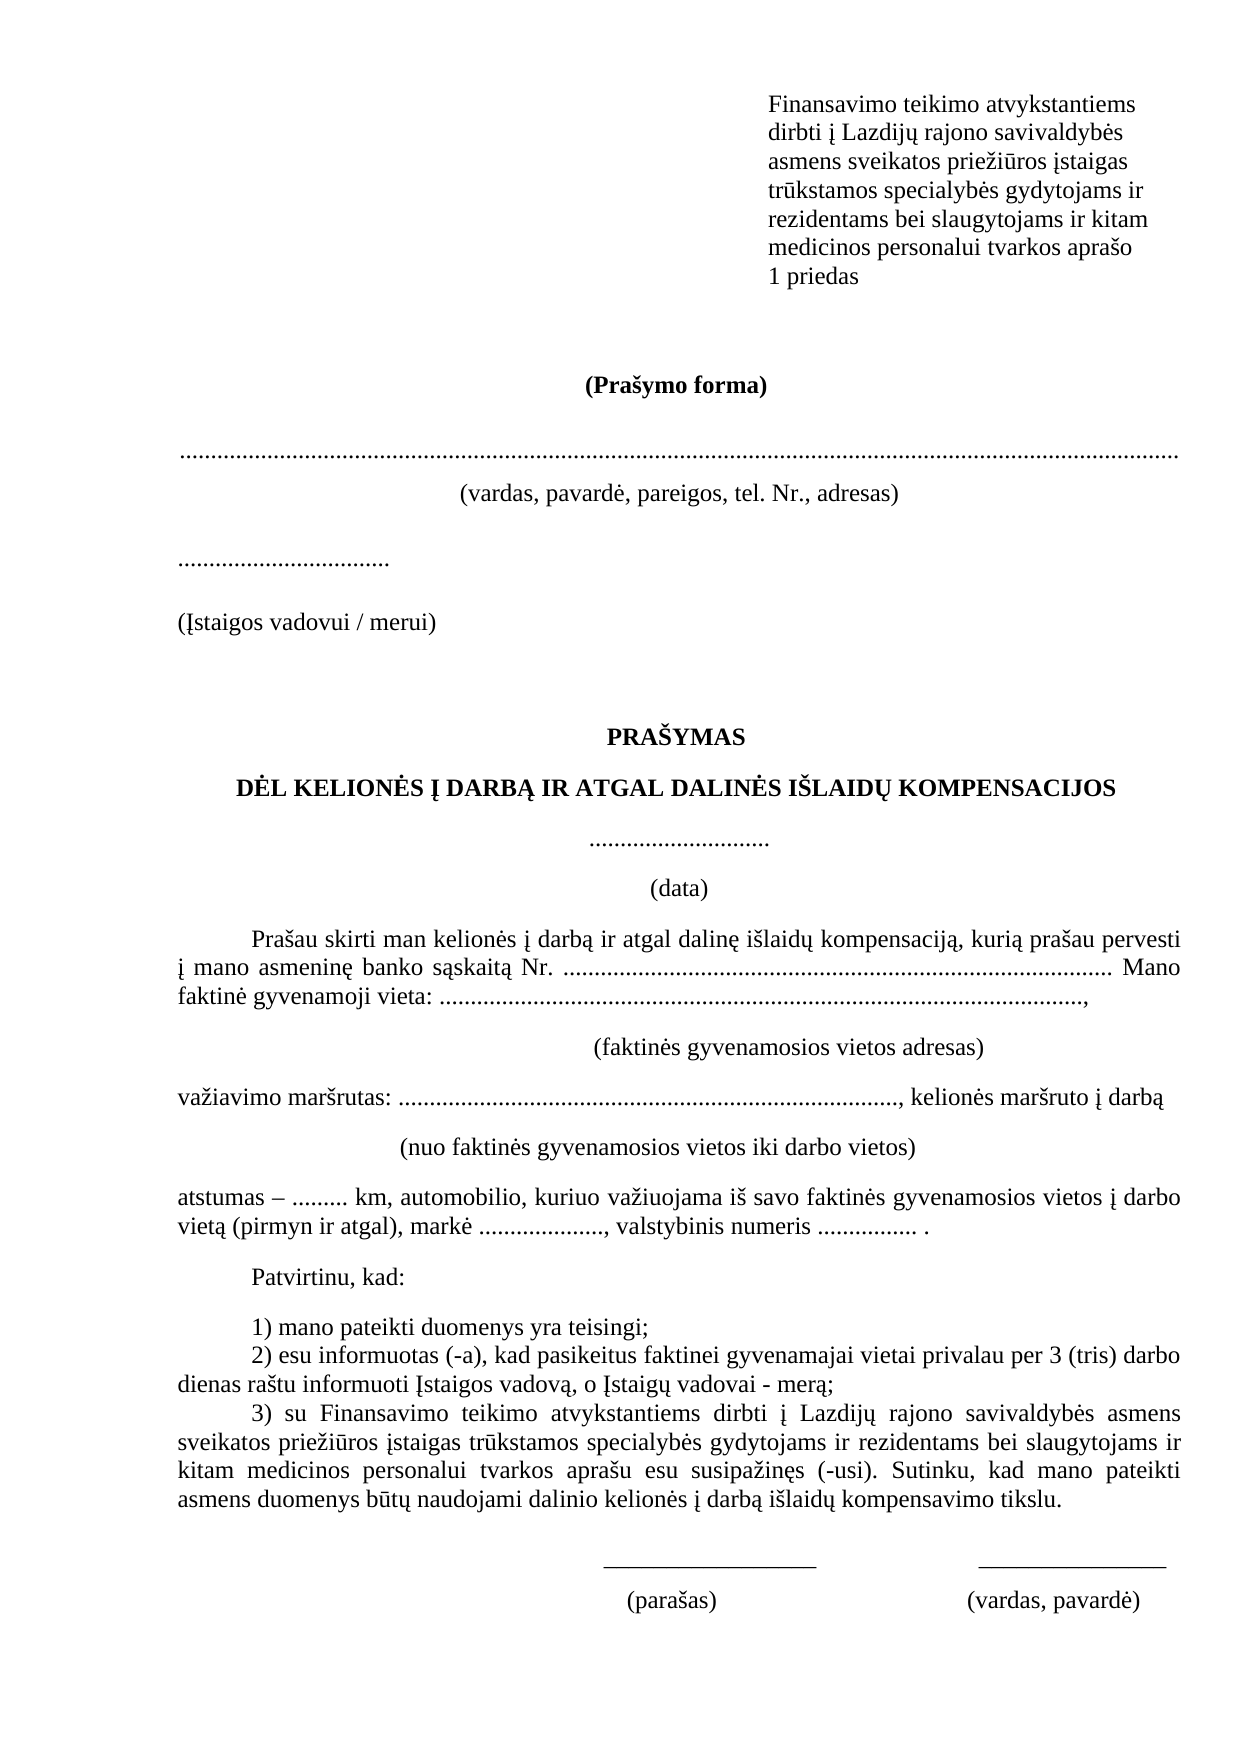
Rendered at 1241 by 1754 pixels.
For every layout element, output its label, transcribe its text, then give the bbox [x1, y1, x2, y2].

text 1) mano pateikti duomenys yra teisingi; [177, 1312, 1181, 1341]
text (Prašymo forma) [177, 370, 1181, 399]
text dirbti į Lazdijų rajono savivaldybės [768, 117, 1181, 146]
text atstumas – ......... km, automobilio, kuriuo važiuojama iš savo faktinės gyvenamosios vietos į darbo vietą (pirmyn ir atgal), markė ...................., valstybinis numeris ................ . [177, 1182, 1181, 1240]
text rezidentams bei slaugytojams ir kitam [768, 204, 1181, 232]
text (Įstaigos vadovui / merui) [177, 607, 1181, 636]
text 2) esu informuotas (-a), kad pasikeitus faktinei gyvenamajai vietai privalau per 3 (tris) darbo dienas raštu informuoti Įstaigos vadovą, o Įstaigų vadovai - merą; [177, 1341, 1181, 1398]
text PRAŠYMAS [177, 722, 1181, 751]
text (data) [177, 873, 1181, 902]
text (faktinės gyvenamosios vietos adresas) [177, 1032, 1181, 1060]
text DĖL KELIONĖS Į DARBĄ IR ATGAL DALINĖS IŠLAIDŲ KOMPENSACIJOS [177, 773, 1181, 802]
text Finansavimo teikimo atvykstantiems [768, 89, 1181, 117]
text .................................. [177, 543, 1181, 572]
text ................................................................................................................................................................(vardas, pavardė, pareigos, tel. Nr., adresas) [177, 435, 1181, 507]
text trūkstamos specialybės gydytojams ir [768, 175, 1181, 204]
text asmens sveikatos priežiūros įstaigas [768, 146, 1181, 175]
text važiavimo maršrutas: ................................................................................, kelionės maršruto į darbą [177, 1082, 1181, 1111]
text 3) su Finansavimo teikimo atvykstantiems dirbti į Lazdijų rajono savivaldybės asmens sveikatos priežiūros įstaigas trūkstamos specialybės gydytojams ir rezidentams bei slaugytojams ir kitam medicinos personalui tvarkos aprašu esu susipažinęs (-usi). Sutinku, kad mano pateikti asmens duomenys būtų naudojami dalinio kelionės į darbą išlaidų kompensavimo tikslu. [177, 1398, 1181, 1513]
text Patvirtinu, kad: [177, 1262, 1181, 1290]
text ............................. [177, 823, 1181, 852]
text 1 priedas [768, 261, 1181, 290]
text (nuo faktinės gyvenamosios vietos iki darbo vietos) [177, 1132, 1181, 1161]
text medicinos personalui tvarkos aprašo [768, 232, 1181, 261]
text (parašas) (vardas, pavardė) [177, 1585, 1181, 1614]
text Prašau skirti man kelionės į darbą ir atgal dalinę išlaidų kompensaciją, kurią prašau pervesti į mano asmeninę banko sąskaitą Nr. ........................................................................................ Mano faktinė gyvenamoji vieta: ......................................................................................................., [177, 924, 1181, 1010]
text _________________ _______________ [177, 1542, 1181, 1571]
